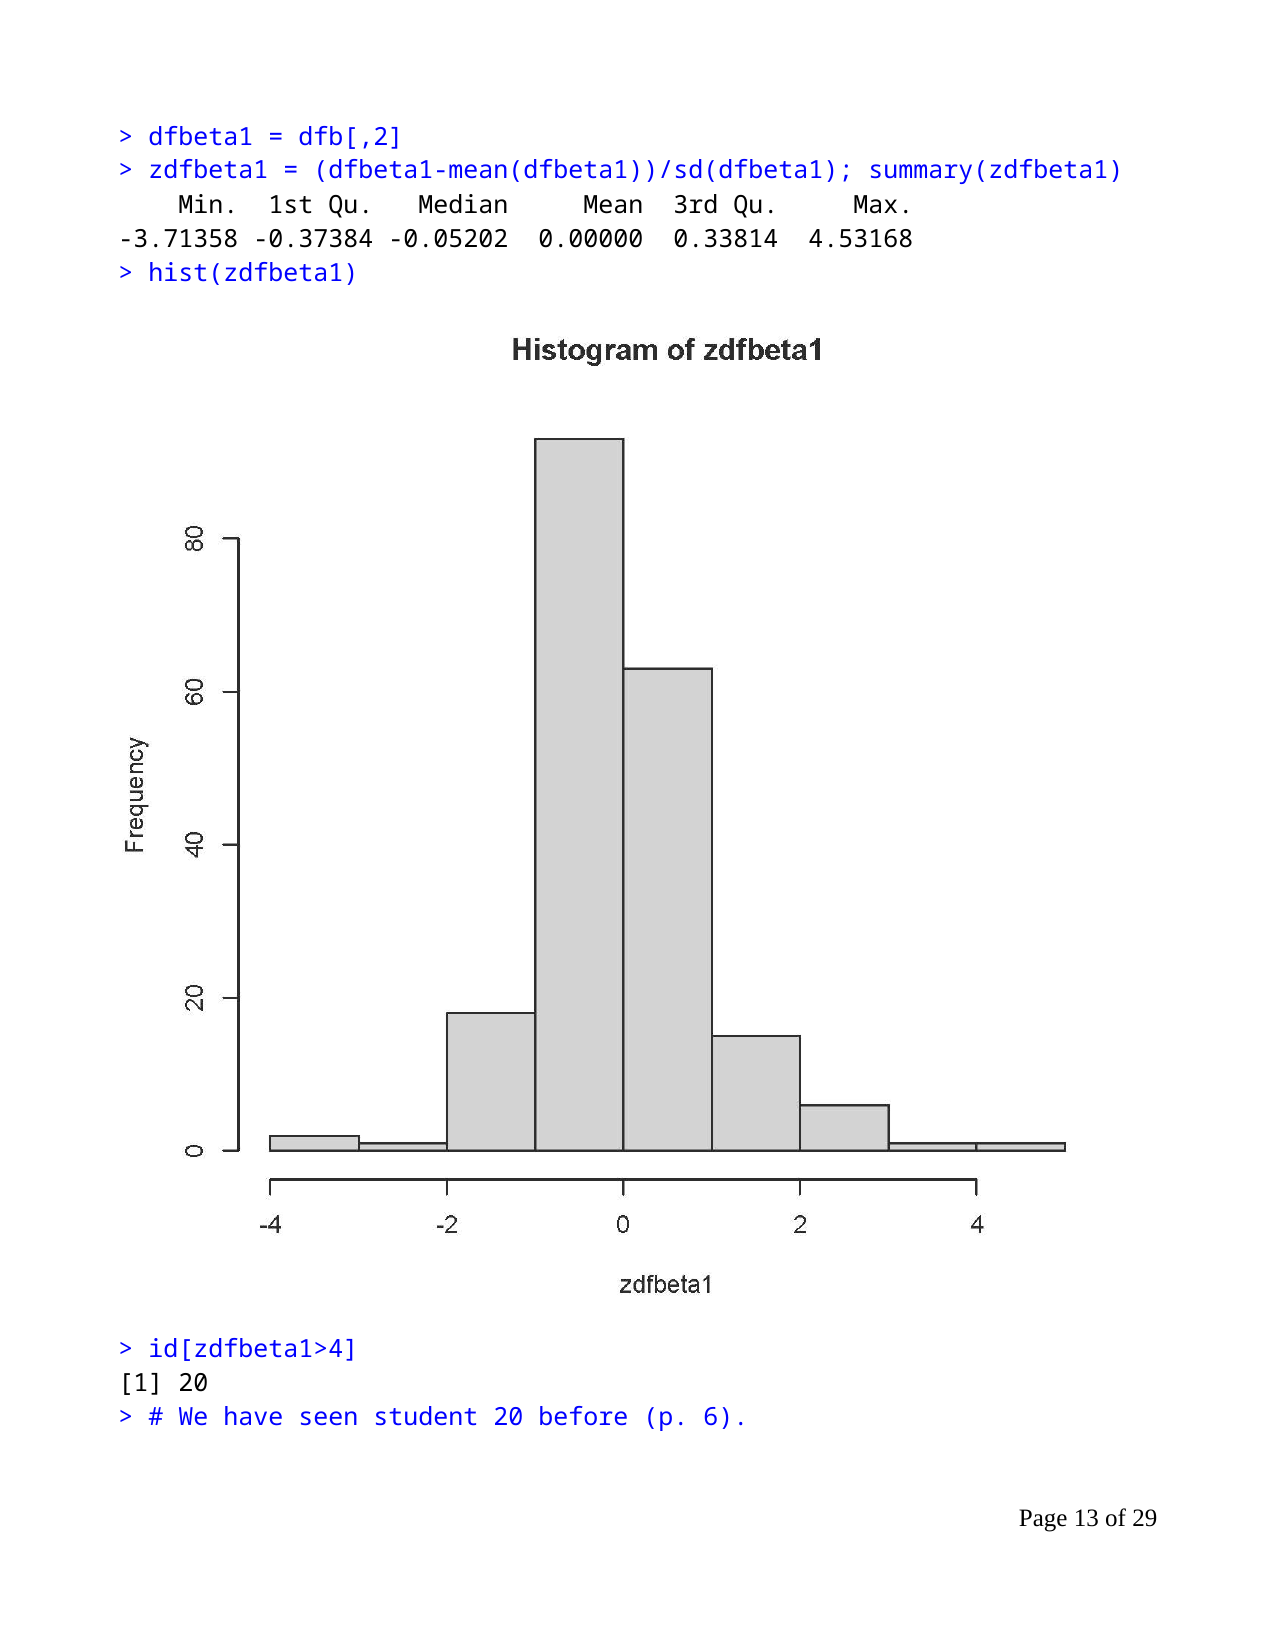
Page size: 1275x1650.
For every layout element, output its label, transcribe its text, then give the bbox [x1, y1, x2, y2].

text Min. 1st Qu. Median Mean 3rd Qu. Max. [118, 186, 1160, 220]
text > # We have seen student 20 before (p. 6). [118, 1399, 1160, 1433]
picture [116, 288, 1159, 1331]
text > id[zdfbeta1>4] [118, 288, 1160, 1365]
text [1] 20 [118, 1365, 1160, 1399]
text -3.71358 -0.37384 -0.05202 0.00000 0.33814 4.53168 [118, 220, 1160, 254]
text > hist(zdfbeta1) [118, 254, 1160, 288]
text > dfbeta1 = dfb[,2] [118, 118, 1160, 152]
text > zdfbeta1 = (dfbeta1-mean(dfbeta1))/sd(dfbeta1); summary(zdfbeta1) [118, 152, 1160, 186]
